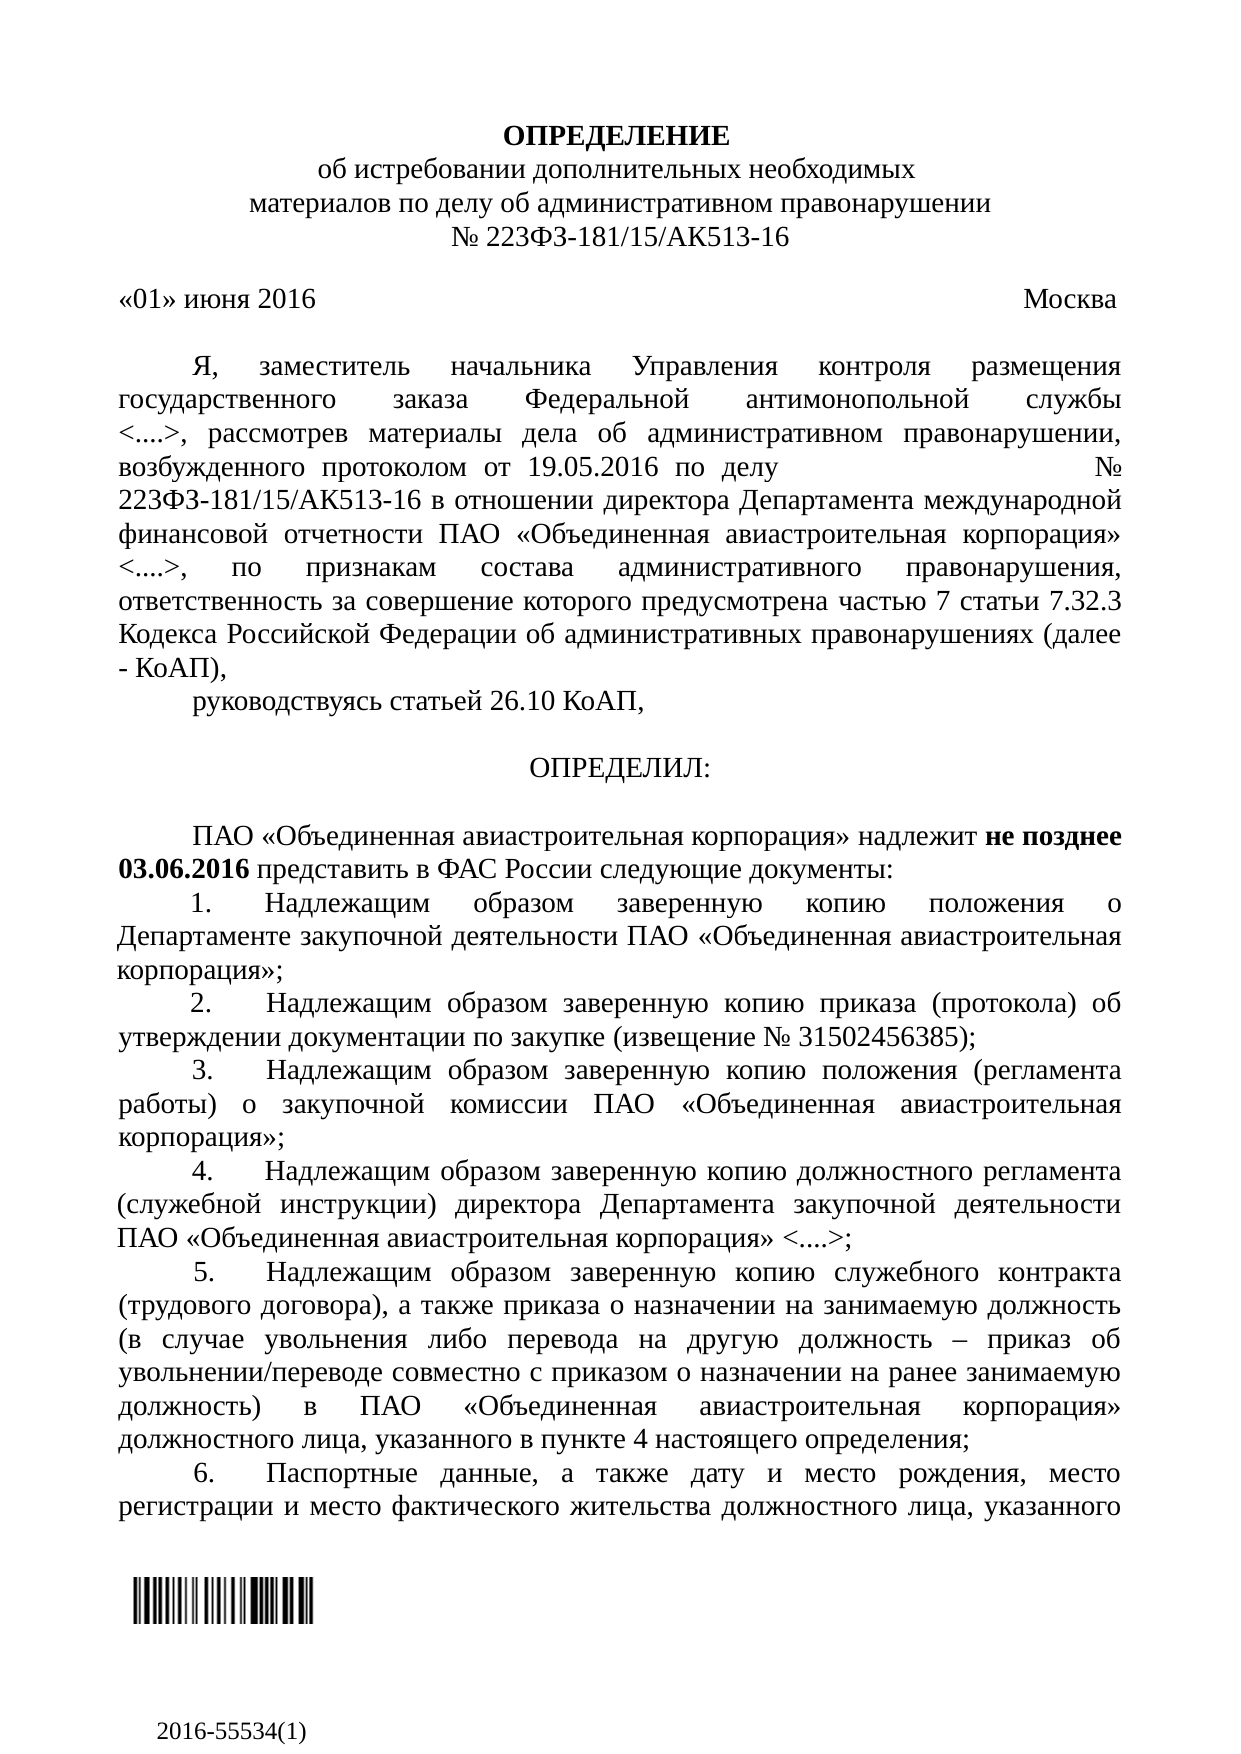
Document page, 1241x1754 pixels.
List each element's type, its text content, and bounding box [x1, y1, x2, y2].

picture [118, 1577, 331, 1624]
text ОПРЕДЕЛИЛ: [118, 751, 1122, 784]
list Надлежащим образом заверенную копию положения (регламента работы) о закупочной комиссии ПАО «Объединенная авиастроительная корпорация»; [118, 1052, 1122, 1153]
list Надлежащим образом заверенную копию служебного контракта (трудового договора), а также приказа о назначении на занимаемую должность (в случае увольнения либо перевода на другую должность – приказ об увольнении/переводе совместно с приказом о назначении на ранее занимаемую должность) в ПАО «Объединенная авиастроительная корпорация» должностного лица, указанного в пункте 4 настоящего определения; [118, 1254, 1122, 1455]
text об истребовании дополнительных необходимых [118, 152, 1122, 185]
text ПАО «Объединенная авиастроительная корпорация» надлежит не позднее 03.06.2016 представить в ФАС России следующие документы: [118, 818, 1122, 885]
list Паспортные данные, а также дату и место рождения, место регистрации и место фактического жительства должностного лица, указанного [118, 1455, 1122, 1522]
text ОПРЕДЕЛЕНИЕ [118, 118, 1122, 152]
text «01» июня 2016 Москва [118, 281, 1122, 314]
text материалов по делу об административном правонарушении № 223ФЗ-181/15/АК513-16 [118, 185, 1122, 252]
text руководствуясь статьей 26.10 КоАП, [118, 683, 1122, 717]
list Надлежащим образом заверенную копию положения о Департаменте закупочной деятельности ПАО «Объединенная авиастроительная корпорация»; [117, 885, 1122, 985]
list Надлежащим образом заверенную копию приказа (протокола) об утверждении документации по закупке (извещение № 31502456385); [118, 985, 1122, 1052]
text Я, заместитель начальника Управления контроля размещения государственного заказа Федеральной антимонопольной службы <....>, рассмотрев материалы дела об административном правонарушении, возбужденного протоколом от 19.05.2016 по делу № 223ФЗ-181/15/АК513-16 в отношении директора Департамента международной финансовой отчетности ПАО «Объединенная авиастроительная корпорация» <....>, по признакам состава административного правонарушения, ответственность за совершение которого предусмотрена частью 7 статьи 7.32.3 Кодекса Российской Федерации об административных правонарушениях (далее - КоАП), [118, 348, 1122, 683]
list Надлежащим образом заверенную копию должностного регламента (служебной инструкции) директора Департамента закупочной деятельности ПАО «Объединенная авиастроительная корпорация» <....>; [117, 1153, 1122, 1254]
